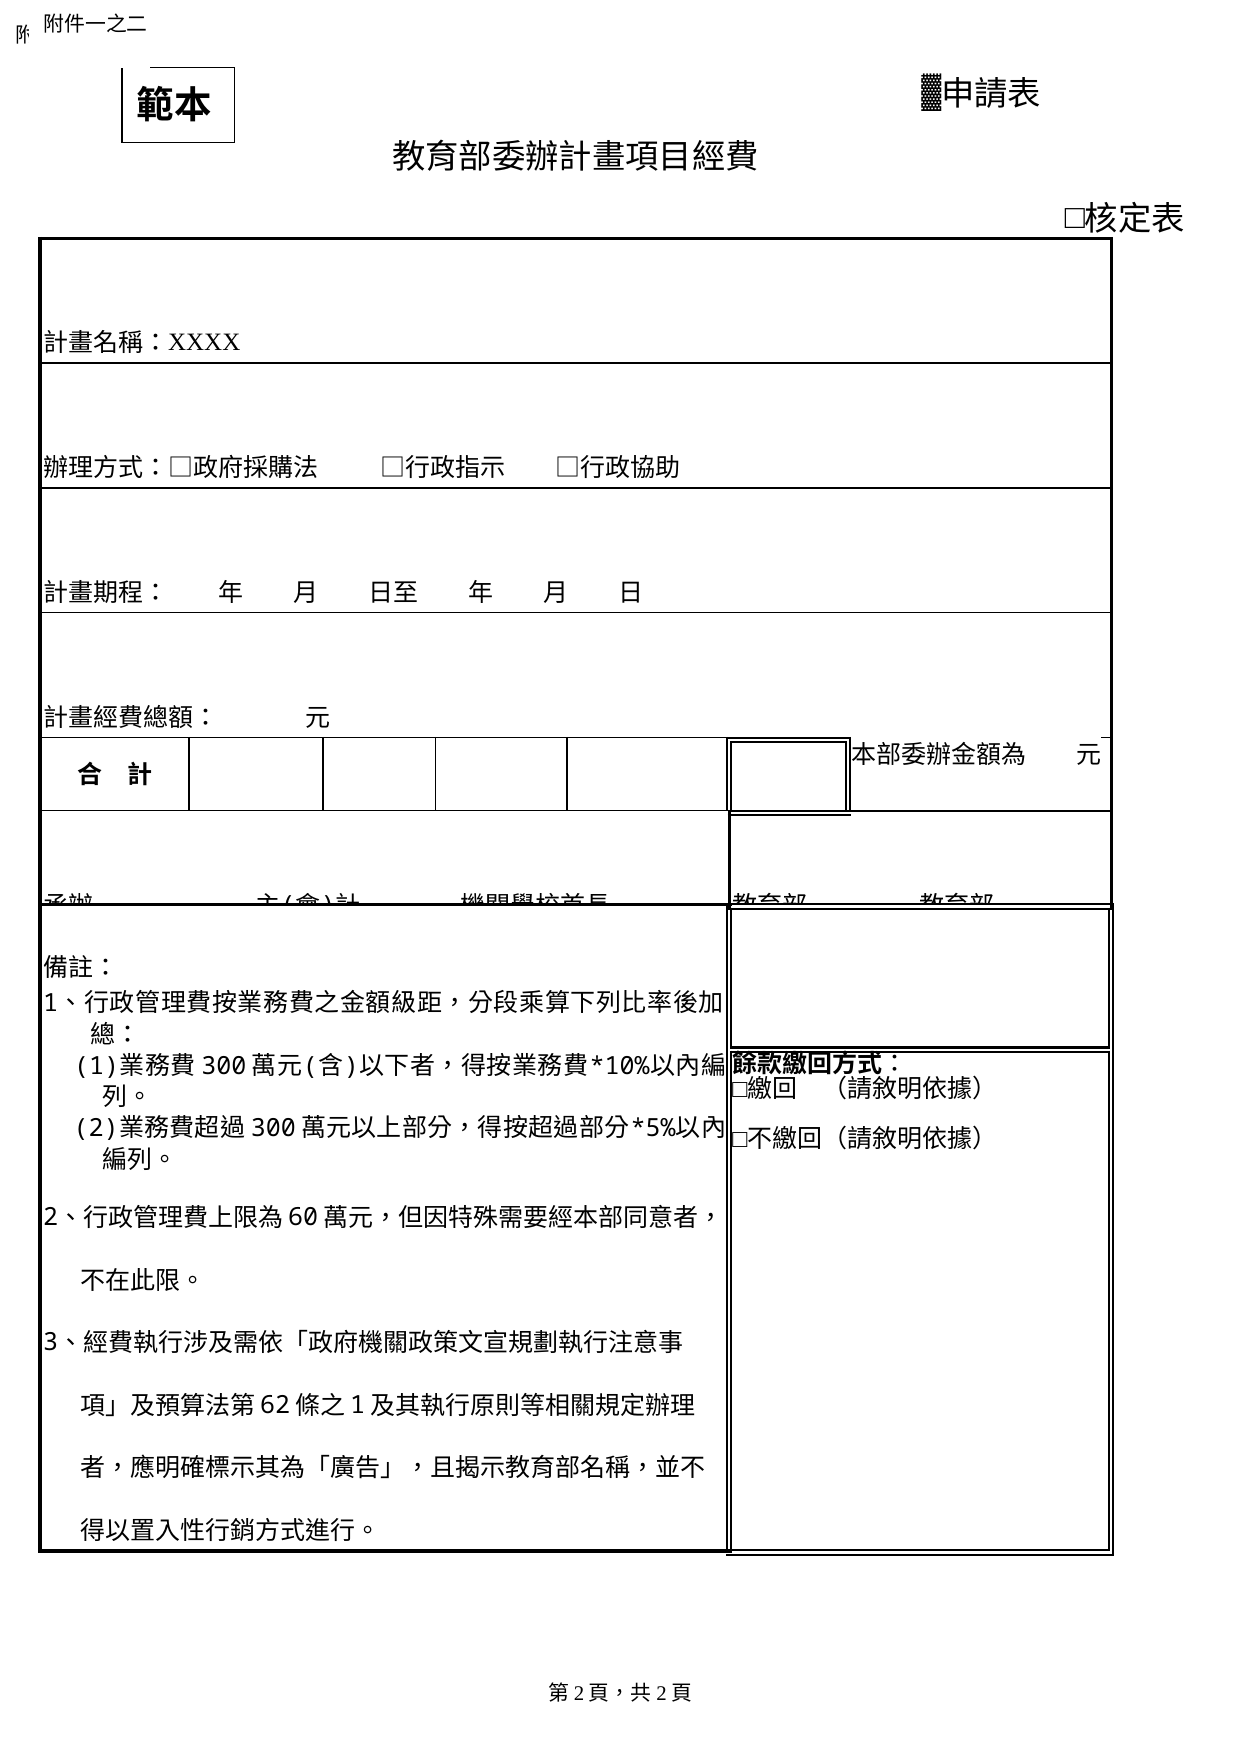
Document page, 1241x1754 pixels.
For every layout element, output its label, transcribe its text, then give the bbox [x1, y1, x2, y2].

table_header [1111, 49, 1200, 112]
table_cell 計畫名稱：XXXX [42, 240, 567, 362]
table_cell [189, 143, 211, 174]
table_cell [40, 112, 96, 174]
table_cell [732, 743, 845, 809]
table_cell [323, 174, 338, 237]
table_cell 合 計 [42, 738, 188, 809]
table_cell [338, 174, 463, 237]
table_cell [1114, 903, 1200, 1046]
table_header [211, 49, 338, 112]
table_cell 計畫期程： 年 月 日至 年 月 日 [42, 489, 1110, 612]
table_cell [211, 174, 323, 237]
table_cell [1113, 487, 1200, 612]
table_cell [923, 112, 1073, 174]
table_header [96, 68, 121, 112]
table_cell [1113, 237, 1200, 362]
table_header [150, 49, 189, 67]
table_cell [1113, 362, 1200, 487]
table_cell [567, 240, 1110, 362]
table_cell [1113, 612, 1200, 737]
table_cell [1113, 810, 1200, 903]
table_cell [1114, 1046, 1200, 1549]
table_cell [568, 738, 726, 809]
table_cell 餘款繳回方式： □繳回 （請敘明依據） □不繳回（請敘明依據） [732, 1053, 1108, 1549]
table_cell 教育部 教育部 承辦人 單位主管 [731, 812, 1110, 903]
table_cell [190, 738, 322, 809]
table_cell [463, 174, 669, 237]
table_header [40, 68, 96, 112]
table_cell [40, 174, 96, 237]
table_cell [732, 910, 1108, 1046]
table_cell [96, 174, 189, 237]
table_cell [96, 112, 189, 174]
table_cell 本部委辦金額為 元 [851, 738, 1110, 809]
table_cell [436, 738, 566, 809]
table_cell 備註： 1、行政管理費按業務費之金額級距，分段乘算下列比率後加總： (1)業務費300萬元(含)以下者，得按業務費*10%以內編列。 (2)業務費超過300萬元以上部分，得按超過部分*5%以內編列。 2、行政管理費上限為60萬元，但因特殊需要經本部同意者，不在此限。 3、經費執行涉及需依「政府機關政策文宣規劃執行注意事項」及預算法第62條之1及其執行原則等相關規定辦理者，應明確標示其為「廣告」，且揭示教育部名稱，並不得以置入性行銷方式進行。 [42, 906, 726, 1549]
table_header [189, 49, 211, 67]
table_cell □核定表 [669, 174, 1200, 237]
table_cell [1111, 112, 1200, 174]
table_cell [324, 738, 435, 809]
table_cell [189, 174, 211, 237]
table_header [338, 49, 463, 112]
table_cell [1113, 737, 1200, 809]
table_cell 承辦 主(會)計 機關學校首長 單位 單位 或團體負責人 [42, 811, 728, 903]
table_cell 計畫經費總額： 元 [42, 613, 1110, 737]
table_cell [1073, 112, 1111, 174]
table_header ▓申請表 [669, 49, 1073, 112]
table_header [1073, 49, 1111, 112]
table_cell 教育部委辦計畫項目經費 [211, 112, 923, 174]
table_header [463, 49, 669, 112]
table_cell 辦理方式：□政府採購法 □行政指示 □行政協助 [42, 364, 1110, 487]
